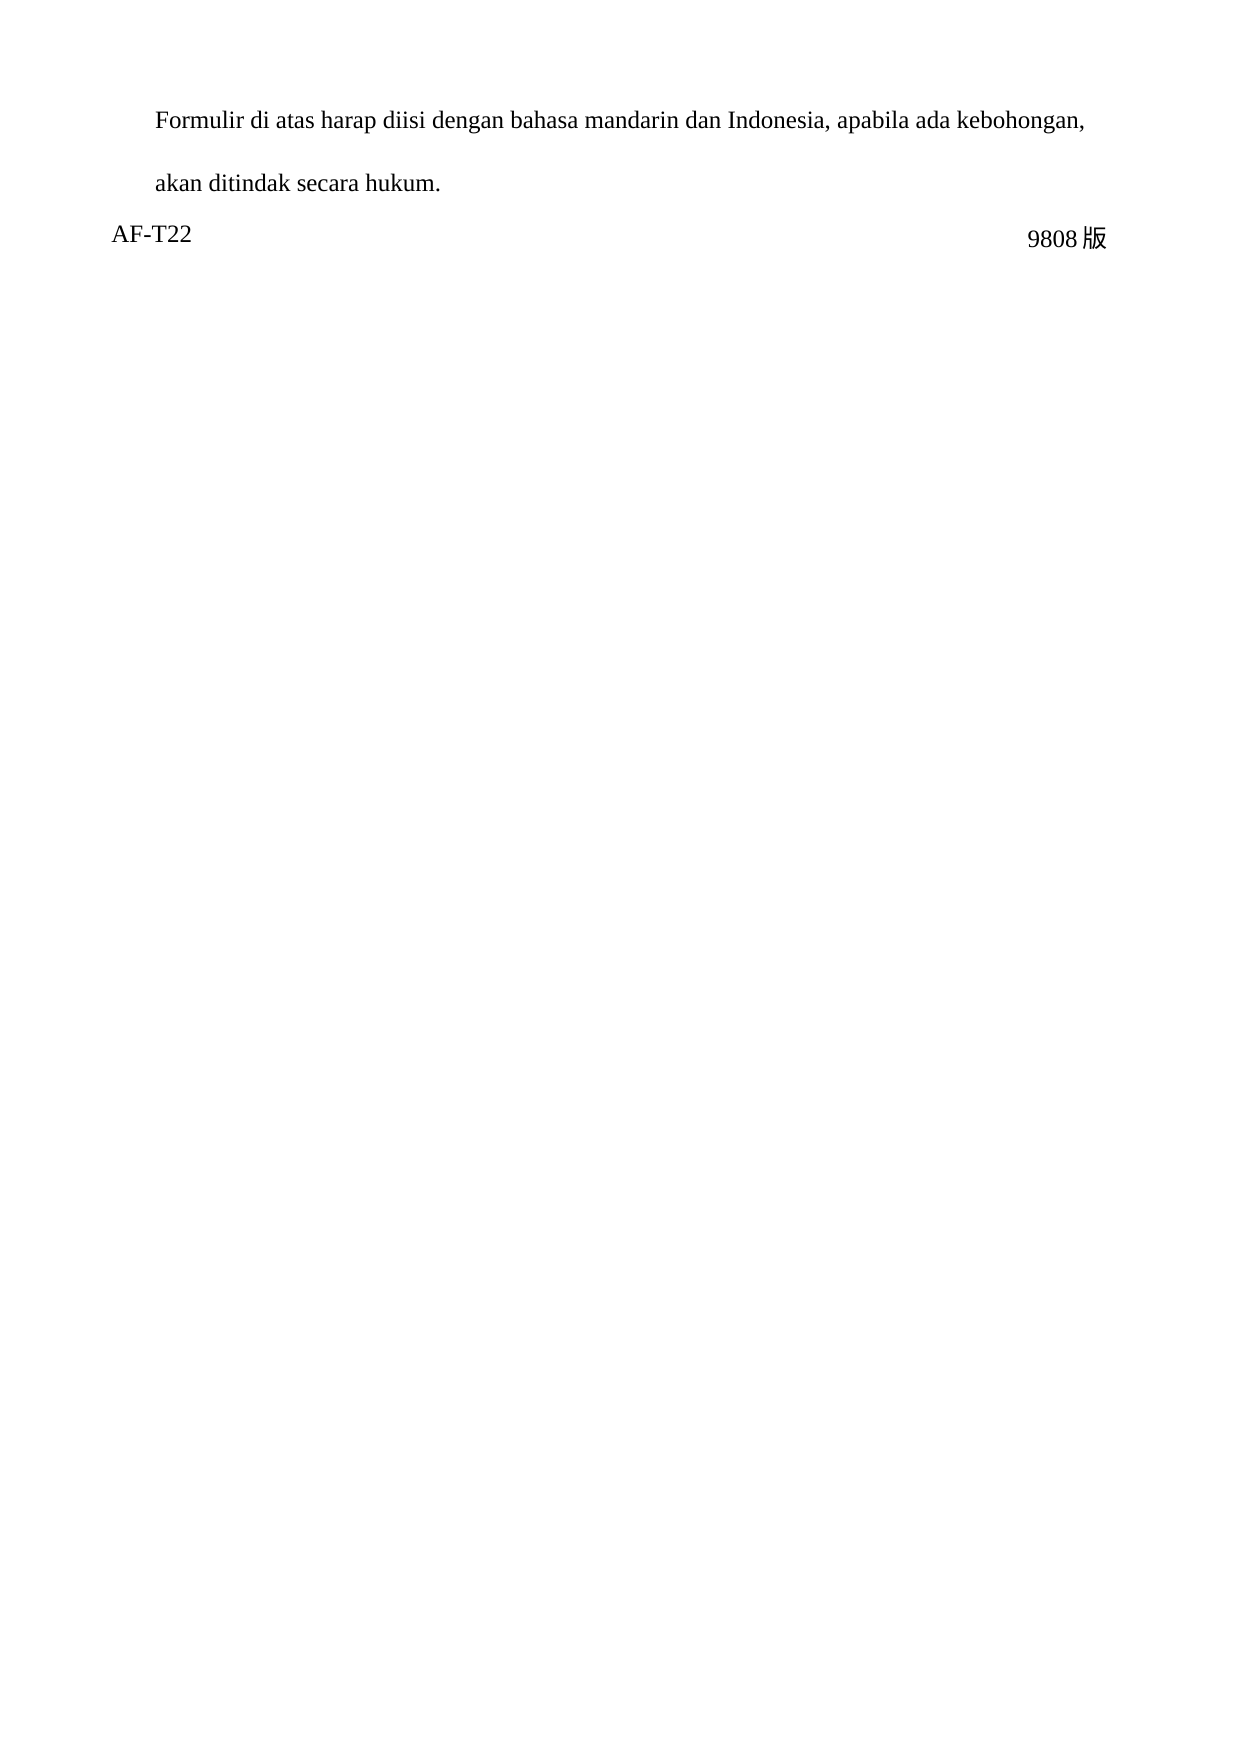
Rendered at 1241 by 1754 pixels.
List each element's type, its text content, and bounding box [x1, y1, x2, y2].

text AF-T22 [111, 219, 208, 248]
text Formulir di atas harap diisi dengan bahasa mandarin dan Indonesia, apabila ada kebohongan, akan ditindak secara hukum. [155, 78, 1116, 203]
text 9808版 [1000, 222, 1132, 255]
